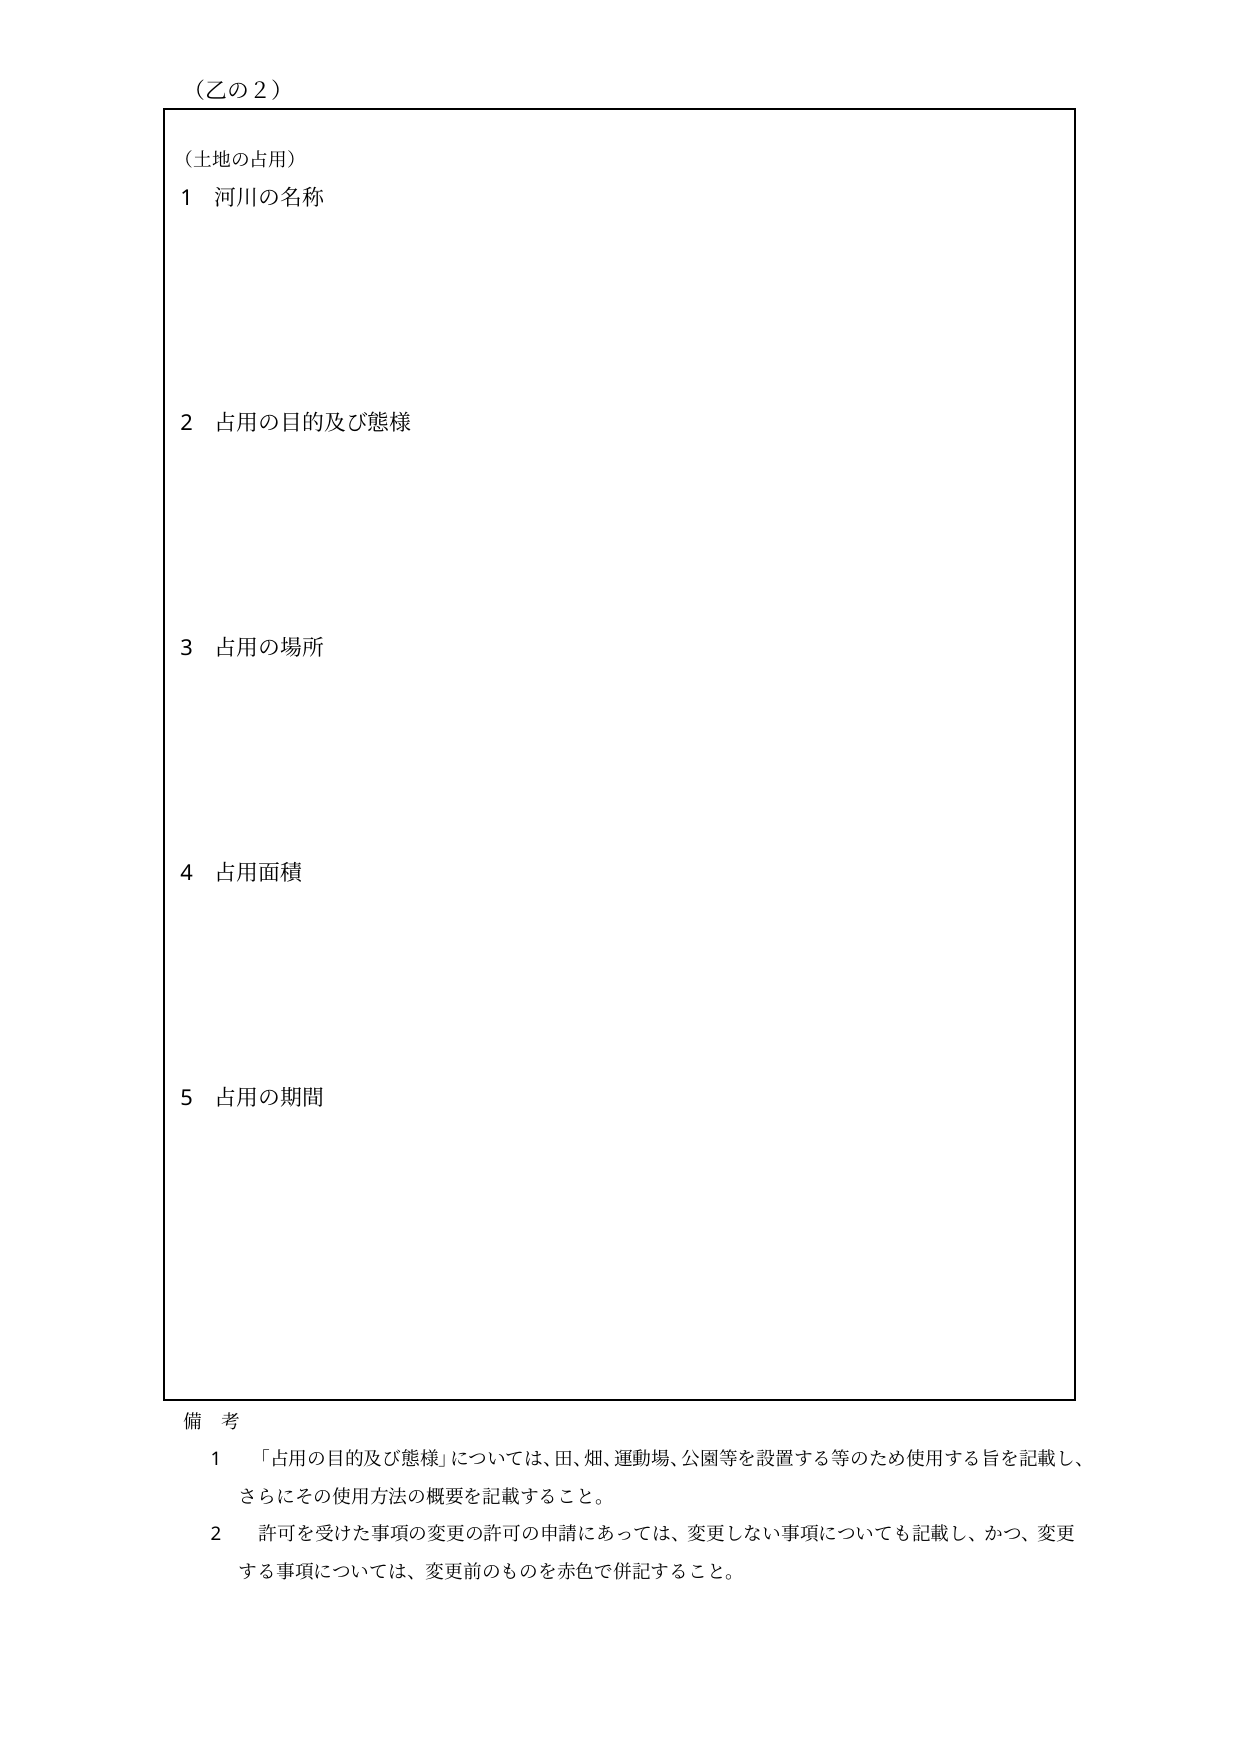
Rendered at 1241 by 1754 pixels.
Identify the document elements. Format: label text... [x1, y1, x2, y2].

text 1 「占用の目的及び態様」については、田、畑、運動場、公園等を設置する等のため使用する旨を記載し、さらにその使用方法の概要を記載すること。 [206, 1439, 1075, 1514]
text （乙の２） [184, 71, 1075, 108]
table_header （土地の占用） 1 河川の名称 2 占用の目的及び態様 3 占用の場所 4 占用面積 5 占用の期間 [165, 110, 1074, 1399]
text 備 考 [184, 1401, 1075, 1439]
text 2 許可を受けた事項の変更の許可の申請にあっては、変更しない事項についても記載し、かつ、変更する事項については、変更前のものを赤色で併記すること。 [206, 1514, 1075, 1589]
